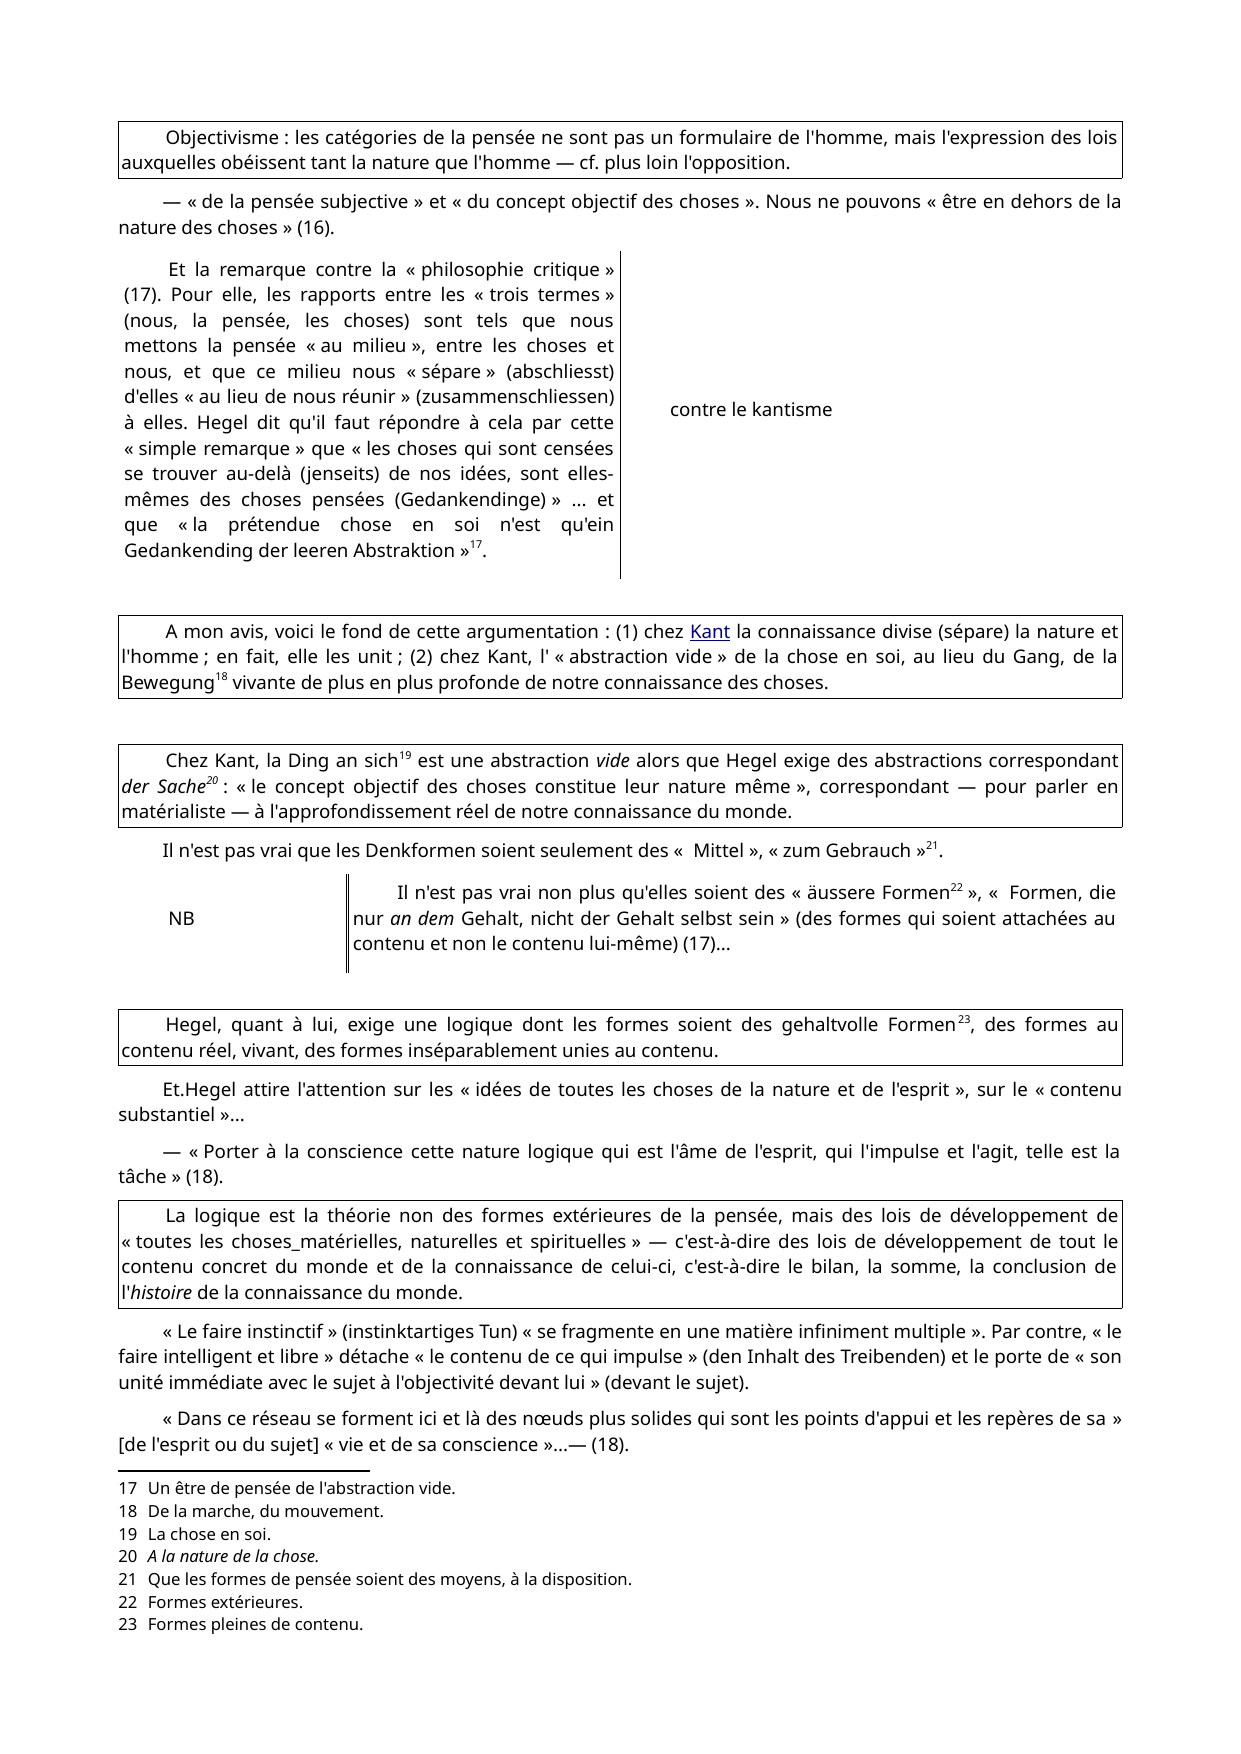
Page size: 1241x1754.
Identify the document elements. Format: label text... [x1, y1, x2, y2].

text La chose en soi. [118, 1522, 1122, 1545]
text — « de la pensée subjective » et « du concept objectif des choses ». Nous ne pouvons « être en dehors de la nature des choses » (16). [118, 189, 1122, 240]
text La logique est la théorie non des formes extérieures de la pensée, mais des lois de développement de « toutes les choses_matérielles, naturelles et spirituelles » — c'est-à-dire des lois de développement de tout le contenu concret du monde et de la connaissance de celui-ci, c'est-à-dire le bilan, la somme, la conclusion de l'histoire de la connaissance du monde. [119, 1201, 1122, 1308]
text Objectivisme : les catégories de la pensée ne sont pas un formulaire de l'homme, mais l'expression des lois auxquelles obéissent tant la nature que l'homme — cf. plus loin l'opposition. [119, 122, 1122, 178]
text — « Porter à la conscience cette nature logique qui est l'âme de l'esprit, qui l'impulse et l'agit, telle est la tâche » (18). [118, 1138, 1122, 1189]
text De la marche, du mouvement. [118, 1499, 1122, 1522]
text « Le faire instinctif » (instinktartiges Tun) « se fragmente en une matière infiniment multiple ». Par contre, « le faire intelligent et libre » détache « le contenu de ce qui impulse » (den Inhalt des Treibenden) et le porte de « son unité immédiate avec le sujet à l'objectivité devant lui » (devant le sujet). [118, 1318, 1122, 1395]
text « Dans ce réseau se forment ici et là des nœuds plus solides qui sont les points d'appui et les repères de sa » [de l'esprit ou du sujet] « vie et de sa conscience »...— (18). [118, 1406, 1122, 1457]
text Que les formes de pensée soient des moyens, à la disposition. [118, 1568, 1122, 1590]
table_header Et la remarque contre la « philosophie critique » (17). Pour elle, les rapports entre les « trois termes » (nous, la pensée, les choses) sont tels que nous mettons la pensée « au milieu », entre les choses et nous, et que ce milieu nous « sépare » (abschliesst) d'elles « au lieu de nous réunir » (zusammenschliessen) à elles. Hegel dit qu'il faut répondre à cela par cette « simple remarque » que « les choses qui sont censées se trouver au-delà (jenseits) de nos idées, sont elles-mêmes des choses pensées (Gedankendinge) » ... et que « la prétendue chose en soi n'est qu'ein Gedankending der leeren Abstraktion ». [118, 251, 620, 579]
text A mon avis, voici le fond de cette argumentation : (1) chez Kant la connaissance divise (sépare) la nature et l'homme ; en fait, elle les unit ; (2) chez Kant, l' « abstraction vide » de la chose en soi, au lieu du Gang, de la Bewegung vivante de plus en plus profonde de notre connaissance des choses. [119, 616, 1122, 698]
text A la nature de la chose. [118, 1545, 1122, 1568]
table_header Il n'est pas vrai non plus qu'elles soient des « äussere Formen », « Formen, die nur an dem Gehalt, nicht der Gehalt selbst sein » (des formes qui soient attachées au contenu et non le contenu lui-même) (17)... [349, 874, 1122, 972]
text Chez Kant, la Ding an sich est une abstraction vide alors que Hegel exige des abstractions correspondant der Sache : « le concept objectif des choses constitue leur nature même », correspondant — pour parler en matérialiste — à l'approfondissement réel de notre connaissance du monde. [119, 745, 1122, 827]
text Hegel, quant à lui, exige une logique dont les formes soient des gehaltvolle Formen, des formes au contenu réel, vivant, des formes inséparablement unies au contenu. [119, 1010, 1122, 1065]
text Il n'est pas vrai que les Denkformen soient seulement des « Mittel », « zum Gebrauch ». [118, 838, 1122, 863]
table_header NB [118, 874, 346, 972]
text Et.Hegel attire l'attention sur les « idées de toutes les choses de la nature et de l'esprit », sur le « contenu substantiel »... [118, 1076, 1122, 1127]
text Formes pleines de contenu. [118, 1613, 1122, 1636]
table_header contre le kantisme [621, 251, 1122, 579]
